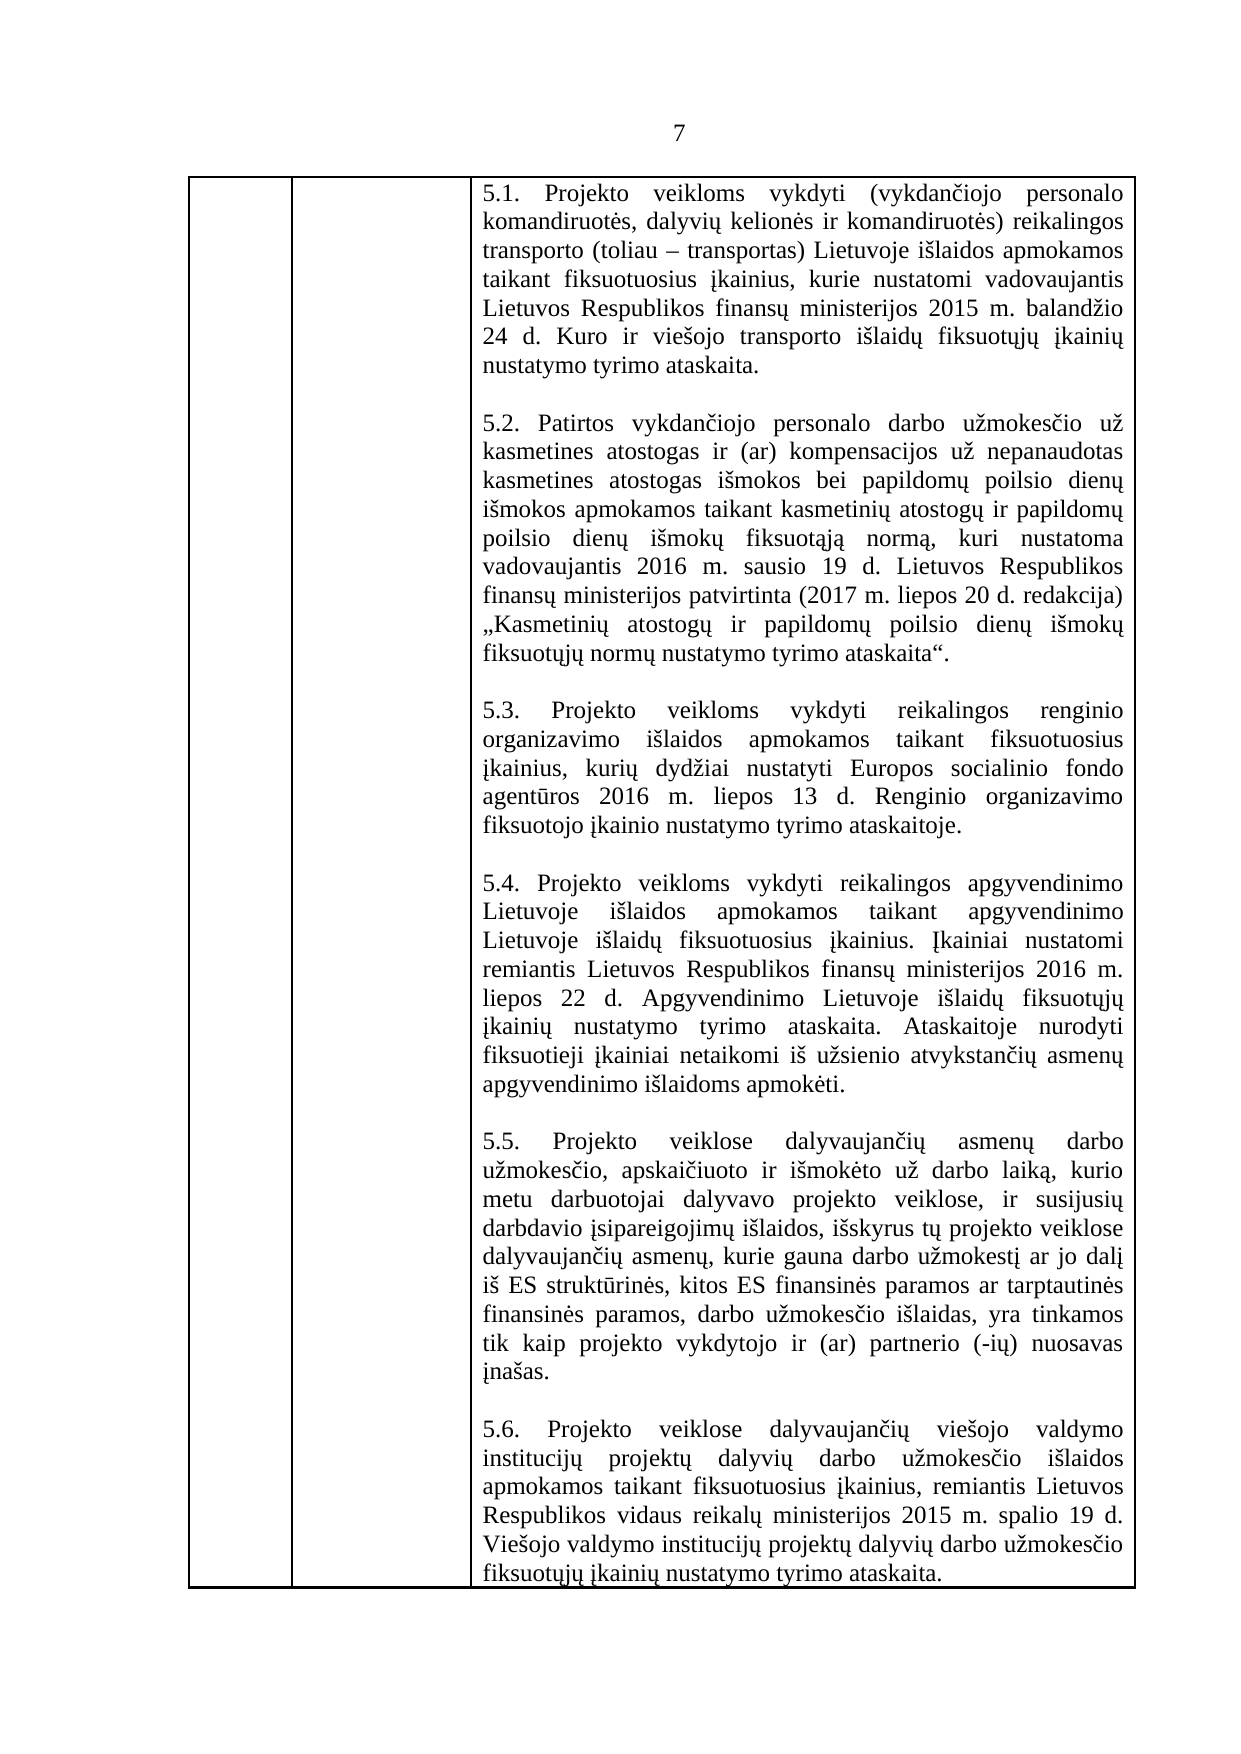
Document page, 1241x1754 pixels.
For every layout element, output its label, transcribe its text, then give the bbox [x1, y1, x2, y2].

table_cell [190, 178, 291, 1586]
table_cell 5.1. Projekto veikloms vykdyti (vykdančiojo personalo komandiruotės, dalyvių kelionės ir komandiruotės) reikalingos transporto (toliau – transportas) Lietuvoje išlaidos apmokamos taikant fiksuotuosius įkainius, kurie nustatomi vadovaujantis Lietuvos Respublikos finansų ministerijos 2015 m. balandžio 24 d. Kuro ir viešojo transporto išlaidų fiksuotųjų įkainių nustatymo tyrimo ataskaita. 5.2. Patirtos vykdančiojo personalo darbo užmokesčio už kasmetines atostogas ir (ar) kompensacijos už nepanaudotas kasmetines atostogas išmokos bei papildomų poilsio dienų išmokos apmokamos taikant kasmetinių atostogų ir papildomų poilsio dienų išmokų fiksuotąją normą, kuri nustatoma vadovaujantis 2016 m. sausio 19 d. Lietuvos Respublikos finansų ministerijos patvirtinta (2017 m. liepos 20 d. redakcija) „Kasmetinių atostogų ir papildomų poilsio dienų išmokų fiksuotųjų normų nustatymo tyrimo ataskaita“. 5.3. Projekto veikloms vykdyti reikalingos renginio organizavimo išlaidos apmokamos taikant fiksuotuosius įkainius, kurių dydžiai nustatyti Europos socialinio fondo agentūros 2016 m. liepos 13 d. Renginio organizavimo fiksuotojo įkainio nustatymo tyrimo ataskaitoje. 5.4. Projekto veikloms vykdyti reikalingos apgyvendinimo Lietuvoje išlaidos apmokamos taikant apgyvendinimo Lietuvoje išlaidų fiksuotuosius įkainius. Įkainiai nustatomi remiantis Lietuvos Respublikos finansų ministerijos 2016 m. liepos 22 d. Apgyvendinimo Lietuvoje išlaidų fiksuotųjų įkainių nustatymo tyrimo ataskaita. Ataskaitoje nurodyti fiksuotieji įkainiai netaikomi iš užsienio atvykstančių asmenų apgyvendinimo išlaidoms apmokėti. 5.5. Projekto veiklose dalyvaujančių asmenų darbo užmokesčio, apskaičiuoto ir išmokėto už darbo laiką, kurio metu darbuotojai dalyvavo projekto veiklose, ir susijusių darbdavio įsipareigojimų išlaidos, išskyrus tų projekto veiklose dalyvaujančių asmenų, kurie gauna darbo užmokestį ar jo dalį iš ES struktūrinės, kitos ES finansinės paramos ar tarptautinės finansinės paramos, darbo užmokesčio išlaidas, yra tinkamos tik kaip projekto vykdytojo ir (ar) partnerio (-ių) nuosavas įnašas. 5.6. Projekto veiklose dalyvaujančių viešojo valdymo institucijų projektų dalyvių darbo užmokesčio išlaidos apmokamos taikant fiksuotuosius įkainius, remiantis Lietuvos Respublikos vidaus reikalų ministerijos 2015 m. spalio 19 d. Viešojo valdymo institucijų projektų dalyvių darbo užmokesčio fiksuotųjų įkainių nustatymo tyrimo ataskaita. [472, 178, 1134, 1586]
table_cell [293, 178, 470, 1586]
